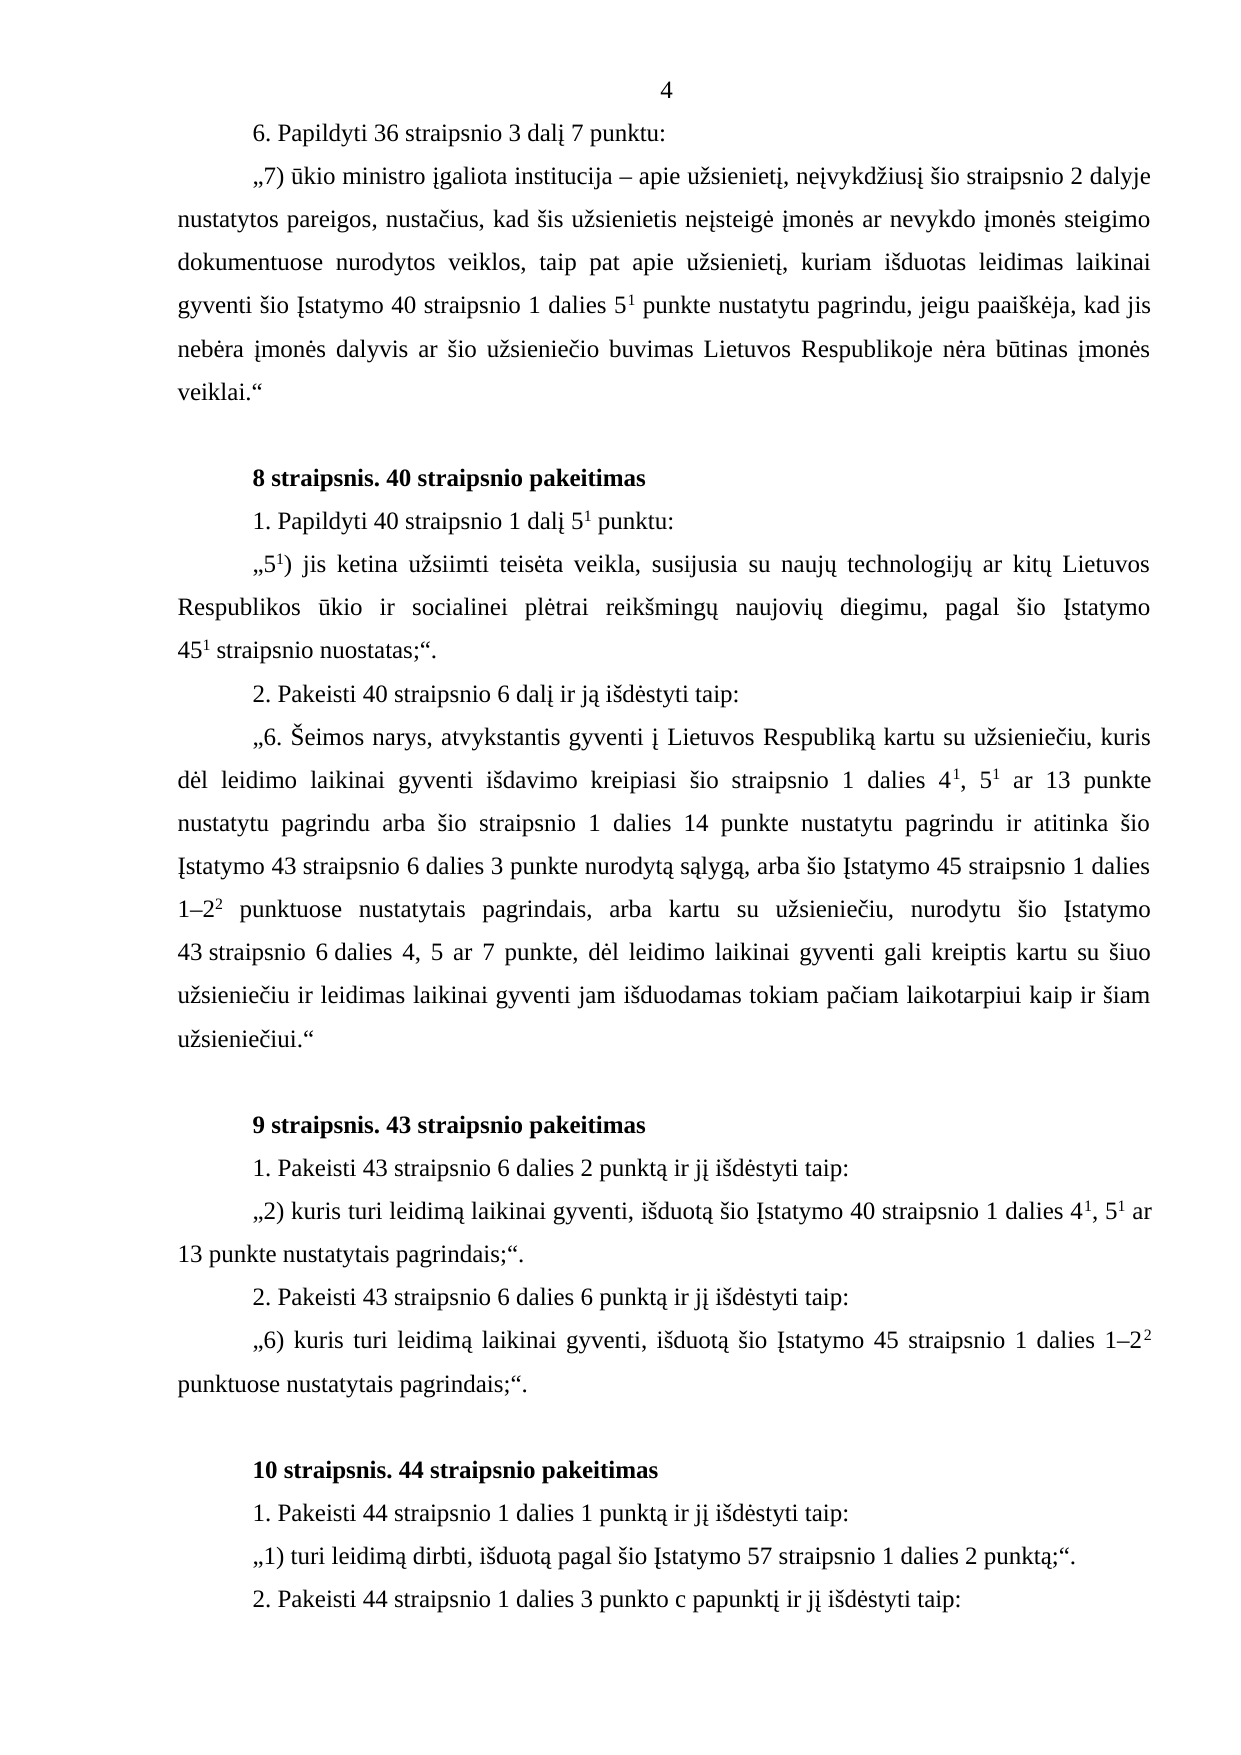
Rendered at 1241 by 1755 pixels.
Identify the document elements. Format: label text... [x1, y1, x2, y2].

text 10 straipsnis. 44 straipsnio pakeitimas [177, 1455, 1152, 1484]
text 1. Pakeisti 44 straipsnio 1 dalies 1 punktą ir jį išdėstyti taip: [177, 1498, 1152, 1527]
text 2. Pakeisti 44 straipsnio 1 dalies 3 punkto c papunktį ir jį išdėstyti taip: [177, 1584, 1152, 1613]
text 6. Papildyti 36 straipsnio 3 dalį 7 punktu: [177, 118, 1152, 147]
text „51) jis ketina užsiimti teisėta veikla, susijusia su naujų technologijų ar kitų Lietuvos Respublikos ūkio ir socialinei plėtrai reikšmingų naujovių diegimu, pagal šio Įstatymo 451 straipsnio nuostatas;“. [177, 549, 1152, 664]
text „7) ūkio ministro įgaliota institucija – apie užsienietį, neįvykdžiusį šio straipsnio 2 dalyje nustatytos pareigos, nustačius, kad šis užsienietis neįsteigė įmonės ar nevykdo įmonės steigimo dokumentuose nurodytos veiklos, taip pat apie užsienietį, kuriam išduotas leidimas laikinai gyventi šio Įstatymo 40 straipsnio 1 dalies 51 punkte nustatytu pagrindu, jeigu paaiškėja, kad jis nebėra įmonės dalyvis ar šio užsieniečio buvimas Lietuvos Respublikoje nėra būtinas įmonės veiklai.“ [177, 161, 1152, 406]
text 1. Pakeisti 43 straipsnio 6 dalies 2 punktą ir jį išdėstyti taip: [177, 1153, 1152, 1182]
text „1) turi leidimą dirbti, išduotą pagal šio Įstatymo 57 straipsnio 1 dalies 2 punktą;“. [177, 1541, 1152, 1570]
text 2. Pakeisti 40 straipsnio 6 dalį ir ją išdėstyti taip: [177, 679, 1152, 707]
text 8 straipsnis. 40 straipsnio pakeitimas [177, 463, 1152, 492]
text „6. Šeimos narys, atvykstantis gyventi į Lietuvos Respubliką kartu su užsieniečiu, kuris dėl leidimo laikinai gyventi išdavimo kreipiasi šio straipsnio 1 dalies 41, 51 ar 13 punkte nustatytu pagrindu arba šio straipsnio 1 dalies 14 punkte nustatytu pagrindu ir atitinka šio Įstatymo 43 straipsnio 6 dalies 3 punkte nurodytą sąlygą, arba šio Įstatymo 45 straipsnio 1 dalies 1–22 punktuose nustatytais pagrindais, arba kartu su užsieniečiu, nurodytu šio Įstatymo 43 straipsnio 6 dalies 4, 5 ar 7 punkte, dėl leidimo laikinai gyventi gali kreiptis kartu su šiuo užsieniečiu ir leidimas laikinai gyventi jam išduodamas tokiam pačiam laikotarpiui kaip ir šiam užsieniečiui.“ [177, 722, 1152, 1052]
text „6) kuris turi leidimą laikinai gyventi, išduotą šio Įstatymo 45 straipsnio 1 dalies 1–22 punktuose nustatytais pagrindais;“. [177, 1326, 1152, 1397]
text 1. Papildyti 40 straipsnio 1 dalį 51 punktu: [177, 506, 1152, 535]
text „2) kuris turi leidimą laikinai gyventi, išduotą šio Įstatymo 40 straipsnio 1 dalies 41, 51 ar 13 punkte nustatytais pagrindais;“. [177, 1196, 1152, 1268]
text 2. Pakeisti 43 straipsnio 6 dalies 6 punktą ir jį išdėstyti taip: [177, 1282, 1152, 1311]
text 9 straipsnis. 43 straipsnio pakeitimas [177, 1110, 1152, 1139]
